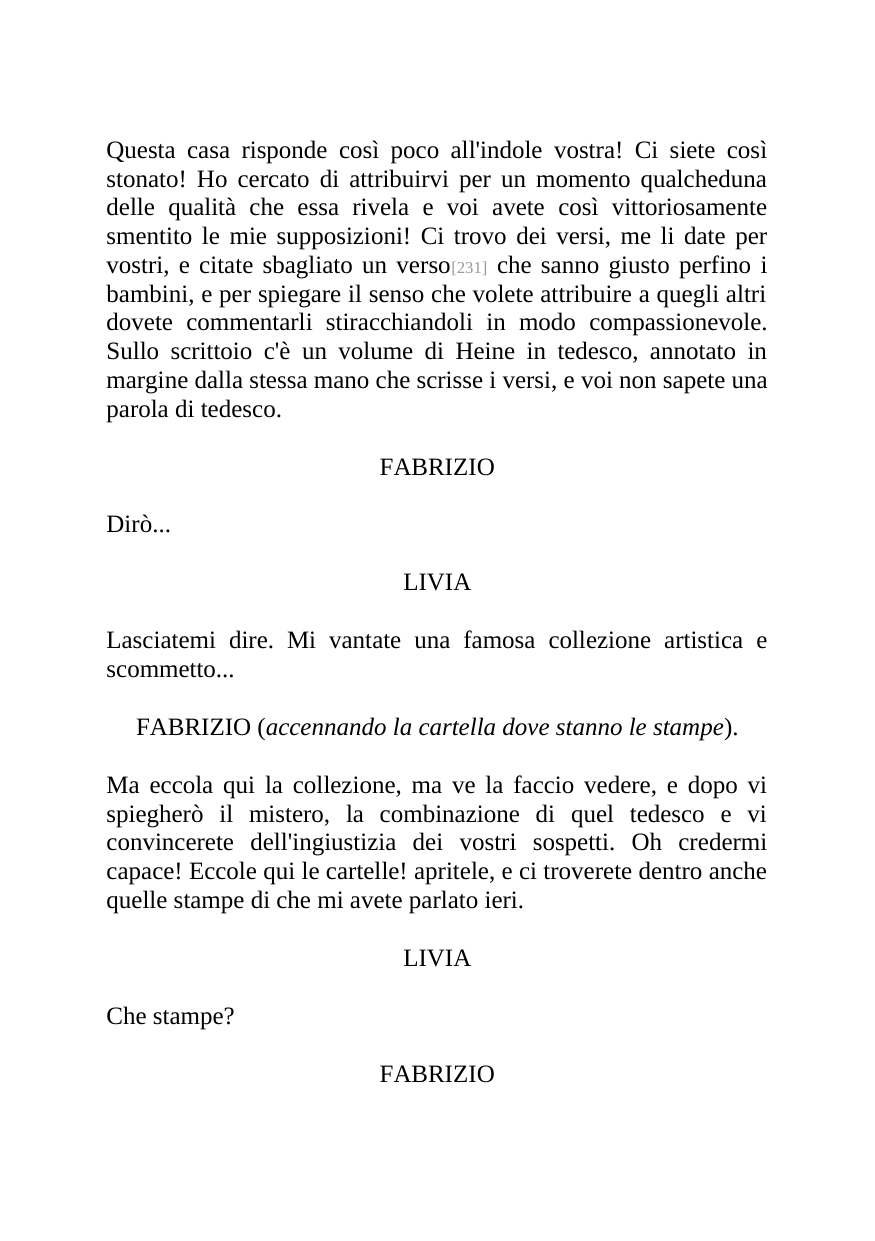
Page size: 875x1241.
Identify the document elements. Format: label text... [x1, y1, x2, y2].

text FABRIZIO [106, 1059, 768, 1087]
text Lasciatemi dire. Mi vantate una famosa collezione artistica e scommetto... [106, 625, 768, 683]
text Ma eccola qui la collezione, ma ve la faccio vedere, e dopo vi spiegherò il mistero, la combinazione di quel tedesco e vi convincerete dell'ingiustizia dei vostri sospetti. Oh credermi capace! Eccole qui le cartelle! apritele, e ci troverete dentro anche quelle stampe di che mi avete parlato ieri. [106, 770, 768, 914]
text FABRIZIO (accennando la cartella dove stanno le stampe). [106, 712, 768, 741]
text LIVIA [106, 567, 768, 596]
text FABRIZIO [106, 452, 768, 480]
text Questa casa risponde così poco all'indole vostra! Ci siete così stonato! Ho cercato di attribuirvi per un momento qualcheduna delle qualità che essa rivela e voi avete così vittoriosamente smentito le mie supposizioni! Ci trovo dei versi, me li date per vostri, e citate sbagliato un verso[231] che sanno giusto perfino i bambini, e per spiegare il senso che volete attribuire a quegli altri dovete commentarli stiracchiandoli in modo compassionevole. Sullo scrittoio c'è un volume di Heine in tedesco, annotato in margine dalla stessa mano che scrisse i versi, e voi non sapete una parola di tedesco. [106, 135, 768, 422]
text Che stampe? [106, 1001, 768, 1029]
text LIVIA [106, 943, 768, 972]
text Dirò... [106, 509, 768, 538]
